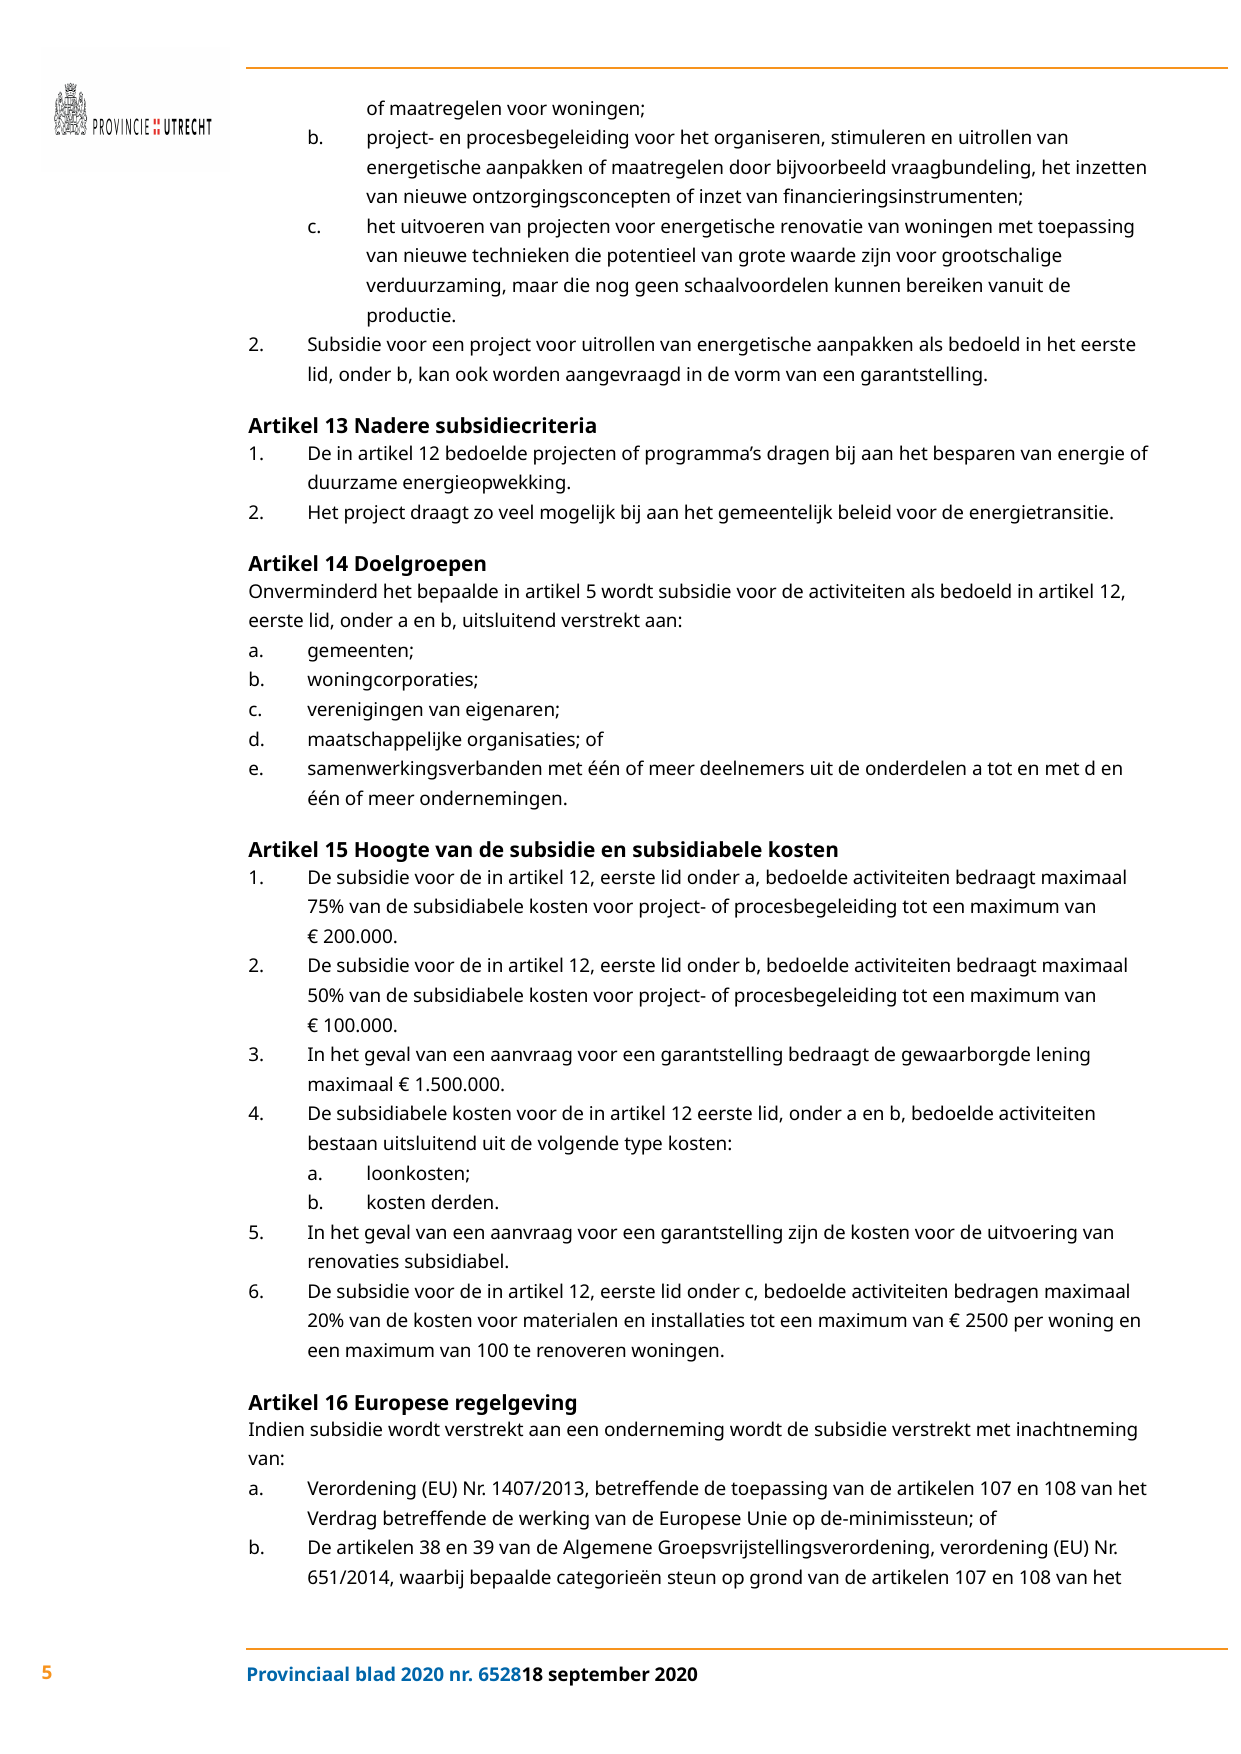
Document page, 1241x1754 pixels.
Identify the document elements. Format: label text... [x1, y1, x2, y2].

list maatschappelijke organisaties; of [248, 726, 1152, 752]
list De subsidie voor de in artikel 12, eerste lid onder b, bedoelde activiteiten bedraagt maximaal 50% van de subsidiabele kosten voor project- of procesbegeleiding tot een maximum van € 100.000. [248, 953, 1152, 1037]
list verenigingen van eigenaren; [248, 696, 1152, 722]
text Artikel 15 Hoogte van de subsidie en subsidiabele kosten [248, 835, 1152, 864]
list Verordening (EU) Nr. 1407/2013, betreffende de toepassing van de artikelen 107 en 108 van het Verdrag betreffende de werking van de Europese Unie op de-minimissteun; of [248, 1475, 1152, 1531]
list De subsidiabele kosten voor de in artikel 12 eerste lid, onder a en b, bedoelde activiteiten bestaan uitsluitend uit de volgende type kosten: [248, 1101, 1152, 1156]
list In het geval van een aanvraag voor een garantstelling bedraagt de gewaarborgde lening maximaal € 1.500.000. [248, 1041, 1152, 1097]
list of maatregelen voor woningen; [307, 95, 1152, 121]
list De subsidie voor de in artikel 12, eerste lid onder a, bedoelde activiteiten bedraagt maximaal 75% van de subsidiabele kosten voor project- of procesbegeleiding tot een maximum van € 200.000. [248, 864, 1152, 949]
text Artikel 16 Europese regelgeving [248, 1388, 1152, 1416]
text Artikel 14 Doelgroepen [248, 549, 1152, 578]
list samenwerkingsverbanden met één of meer deelnemers uit de onderdelen a tot en met d en één of meer ondernemingen. [248, 755, 1152, 811]
list woningcorporaties; [248, 667, 1152, 692]
list kosten derden. [307, 1189, 1152, 1215]
list De subsidie voor de in artikel 12, eerste lid onder c, bedoelde activiteiten bedragen maximaal 20% van de kosten voor materialen en installaties tot een maximum van € 2500 per woning en een maximum van 100 te renoveren woningen. [248, 1278, 1152, 1363]
text Indien subsidie wordt verstrekt aan een onderneming wordt de subsidie verstrekt met inachtneming van: [248, 1416, 1152, 1471]
list loonkosten; [307, 1160, 1152, 1185]
text Artikel 13 Nadere subsidiecriteria [248, 411, 1152, 440]
list In het geval van een aanvraag voor een garantstelling zijn de kosten voor de uitvoering van renovaties subsidiabel. [248, 1219, 1152, 1274]
list Het project draagt zo veel mogelijk bij aan het gemeentelijk beleid voor de energietransitie. [248, 499, 1152, 525]
list het uitvoeren van projecten voor energetische renovatie van woningen met toepassing van nieuwe technieken die potentieel van grote waarde zijn voor grootschalige verduurzaming, maar die nog geen schaalvoordelen kunnen bereiken vanuit de productie. [307, 213, 1152, 328]
list De artikelen 38 en 39 van de Algemene Groepsvrijstellingsverordening, verordening (EU) Nr. 651/2014, waarbij bepaalde categorieën steun op grond van de artikelen 107 en 108 van het [248, 1534, 1152, 1590]
list project- en procesbegeleiding voor het organiseren, stimuleren en uitrollen van energetische aanpakken of maatregelen door bijvoorbeeld vraagbundeling, het inzetten van nieuwe ontzorgingsconcepten of inzet van financieringsinstrumenten; [307, 124, 1152, 209]
picture [41, 47, 231, 172]
list De in artikel 12 bedoelde projecten of programma’s dragen bij aan het besparen van energie of duurzame energieopwekking. [248, 440, 1152, 495]
list gemeenten; [248, 637, 1152, 663]
text Onverminderd het bepaalde in artikel 5 wordt subsidie voor de activiteiten als bedoeld in artikel 12, eerste lid, onder a en b, uitsluitend verstrekt aan: [248, 578, 1152, 633]
list Subsidie voor een project voor uitrollen van energetische aanpakken als bedoeld in het eerste lid, onder b, kan ook worden aangevraagd in de vorm van een garantstelling. [248, 331, 1152, 387]
